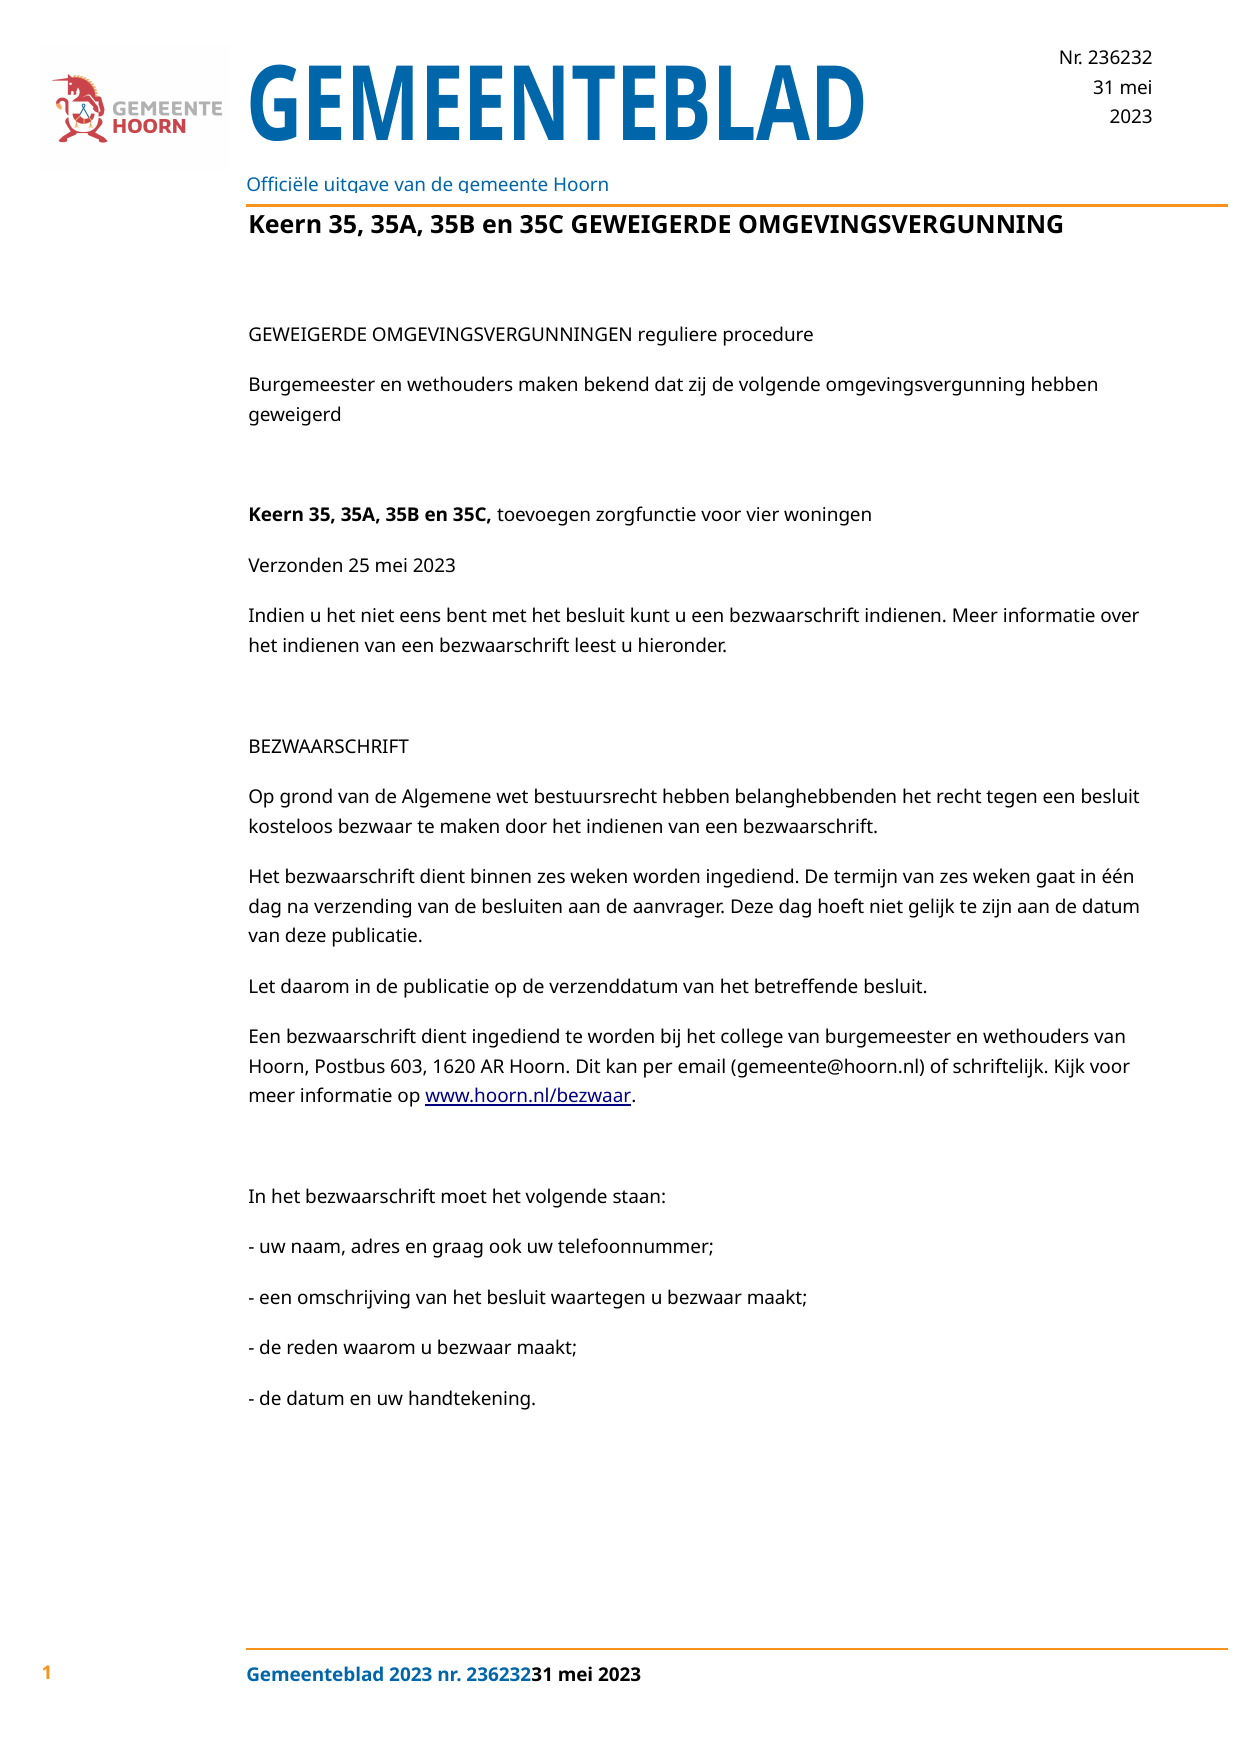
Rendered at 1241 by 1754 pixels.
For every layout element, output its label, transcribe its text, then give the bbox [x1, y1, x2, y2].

text - de reden waarom u bezwaar maakt; [248, 1334, 1152, 1360]
text Op grond van de Algemene wet bestuursrecht hebben belanghebbenden het recht tegen een besluit kosteloos bezwaar te maken door het indienen van een bezwaarschrift. [248, 783, 1152, 838]
text In het bezwaarschrift moet het volgende staan: [248, 1183, 1152, 1209]
text Keern 35, 35A, 35B en 35C GEWEIGERDE OMGEVINGSVERGUNNING [248, 207, 1152, 241]
text Een bezwaarschrift dient ingediend te worden bij het college van burgemeester en wethouders van Hoorn, Postbus 603, 1620 AR Hoorn. Dit kan per email (gemeente@hoorn.nl) of schriftelijk. Kijk voor meer informatie op www.hoorn.nl/bezwaar. [248, 1023, 1152, 1108]
text - een omschrijving van het besluit waartegen u bezwaar maakt; [248, 1284, 1152, 1310]
text - uw naam, adres en graag ook uw telefoonnummer; [248, 1234, 1152, 1259]
picture [41, 47, 231, 172]
text GEWEIGERDE OMGEVINGSVERGUNNINGEN reguliere procedure [248, 321, 1152, 346]
text Indien u het niet eens bent met het besluit kunt u een bezwaarschrift indienen. Meer informatie over het indienen van een bezwaarschrift leest u hieronder. [248, 602, 1152, 658]
text Let daarom in de publicatie op de verzenddatum van het betreffende besluit. [248, 973, 1152, 998]
text - de datum en uw handtekening. [248, 1385, 1152, 1411]
text BEZWAARSCHRIFT [248, 733, 1152, 758]
text Het bezwaarschrift dient binnen zes weken worden ingediend. De termijn van zes weken gaat in één dag na verzending van de besluiten aan de aanvrager. Deze dag hoeft niet gelijk te zijn aan de datum van deze publicatie. [248, 863, 1152, 948]
text Keern 35, 35A, 35B en 35C, toevoegen zorgfunctie voor vier woningen [248, 502, 1152, 527]
text Verzonden 25 mei 2023 [248, 552, 1152, 578]
text Burgemeester en wethouders maken bekend dat zij de volgende omgevingsvergunning hebben geweigerd [248, 371, 1152, 426]
